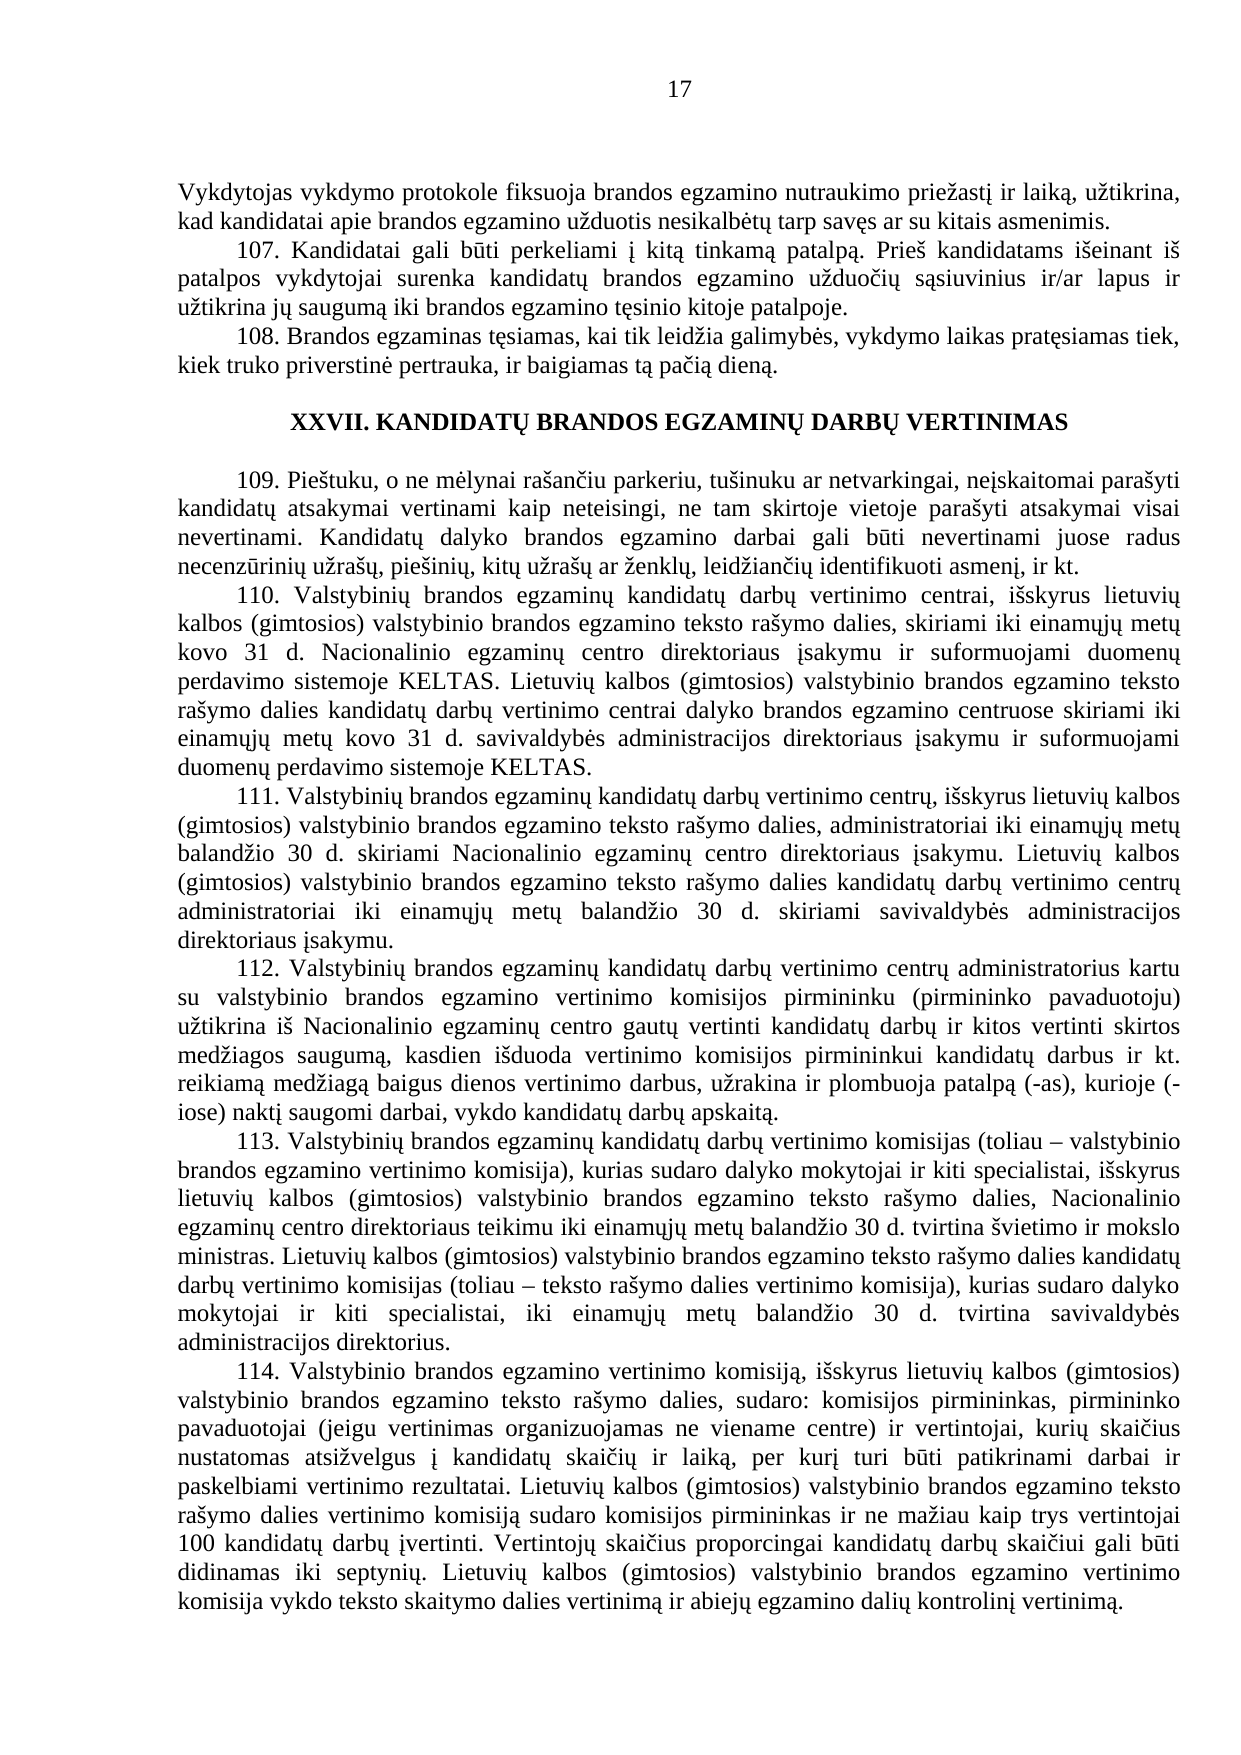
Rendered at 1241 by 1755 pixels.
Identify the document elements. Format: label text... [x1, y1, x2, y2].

text 109. Pieštuku, o ne mėlynai rašančiu parkeriu, tušinuku ar netvarkingai, neįskaitomai parašyti kandidatų atsakymai vertinami kaip neteisingi, ne tam skirtoje vietoje parašyti atsakymai visai nevertinami. Kandidatų dalyko brandos egzamino darbai gali būti nevertinami juose radus necenzūrinių užrašų, piešinių, kitų užrašų ar ženklų, leidžiančių identifikuoti asmenį, ir kt. [177, 465, 1181, 580]
text 110. Valstybinių brandos egzaminų kandidatų darbų vertinimo centrai, išskyrus lietuvių kalbos (gimtosios) valstybinio brandos egzamino teksto rašymo dalies, skiriami iki einamųjų metų kovo 31 d. Nacionalinio egzaminų centro direktoriaus įsakymu ir suformuojami duomenų perdavimo sistemoje KELTAS. Lietuvių kalbos (gimtosios) valstybinio brandos egzamino teksto rašymo dalies kandidatų darbų vertinimo centrai dalyko brandos egzamino centruose skiriami iki einamųjų metų kovo 31 d. savivaldybės administracijos direktoriaus įsakymu ir suformuojami duomenų perdavimo sistemoje KELTAS. [177, 580, 1181, 781]
text 113. Valstybinių brandos egzaminų kandidatų darbų vertinimo komisijas (toliau – valstybinio brandos egzamino vertinimo komisija), kurias sudaro dalyko mokytojai ir kiti specialistai, išskyrus lietuvių kalbos (gimtosios) valstybinio brandos egzamino teksto rašymo dalies, Nacionalinio egzaminų centro direktoriaus teikimu iki einamųjų metų balandžio 30 d. tvirtina švietimo ir mokslo ministras. Lietuvių kalbos (gimtosios) valstybinio brandos egzamino teksto rašymo dalies kandidatų darbų vertinimo komisijas (toliau – teksto rašymo dalies vertinimo komisija), kurias sudaro dalyko mokytojai ir kiti specialistai, iki einamųjų metų balandžio 30 d. tvirtina savivaldybės administracijos direktorius. [177, 1126, 1181, 1356]
text 111. Valstybinių brandos egzaminų kandidatų darbų vertinimo centrų, išskyrus lietuvių kalbos (gimtosios) valstybinio brandos egzamino teksto rašymo dalies, administratoriai iki einamųjų metų balandžio 30 d. skiriami Nacionalinio egzaminų centro direktoriaus įsakymu. Lietuvių kalbos (gimtosios) valstybinio brandos egzamino teksto rašymo dalies kandidatų darbų vertinimo centrų administratoriai iki einamųjų metų balandžio 30 d. skiriami savivaldybės administracijos direktoriaus įsakymu. [177, 781, 1181, 953]
text 107. Kandidatai gali būti perkeliami į kitą tinkamą patalpą. Prieš kandidatams išeinant iš patalpos vykdytojai surenka kandidatų brandos egzamino užduočių sąsiuvinius ir/ar lapus ir užtikrina jų saugumą iki brandos egzamino tęsinio kitoje patalpoje. [177, 235, 1181, 321]
text XXVII. KANDIDATŲ BRANDOS EGZAMINŲ DARBŲ VERTINIMAS [177, 407, 1181, 436]
text 112. Valstybinių brandos egzaminų kandidatų darbų vertinimo centrų administratorius kartu su valstybinio brandos egzamino vertinimo komisijos pirmininku (pirmininko pavaduotoju) užtikrina iš Nacionalinio egzaminų centro gautų vertinti kandidatų darbų ir kitos vertinti skirtos medžiagos saugumą, kasdien išduoda vertinimo komisijos pirmininkui kandidatų darbus ir kt. reikiamą medžiagą baigus dienos vertinimo darbus, užrakina ir plombuoja patalpą (-as), kurioje (-iose) naktį saugomi darbai, vykdo kandidatų darbų apskaitą. [177, 953, 1181, 1126]
text Vykdytojas vykdymo protokole fiksuoja brandos egzamino nutraukimo priežastį ir laiką, užtikrina, kad kandidatai apie brandos egzamino užduotis nesikalbėtų tarp savęs ar su kitais asmenimis. [177, 177, 1181, 235]
text 114. Valstybinio brandos egzamino vertinimo komisiją, išskyrus lietuvių kalbos (gimtosios) valstybinio brandos egzamino teksto rašymo dalies, sudaro: komisijos pirmininkas, pirmininko pavaduotojai (jeigu vertinimas organizuojamas ne viename centre) ir vertintojai, kurių skaičius nustatomas atsižvelgus į kandidatų skaičių ir laiką, per kurį turi būti patikrinami darbai ir paskelbiami vertinimo rezultatai. Lietuvių kalbos (gimtosios) valstybinio brandos egzamino teksto rašymo dalies vertinimo komisiją sudaro komisijos pirmininkas ir ne mažiau kaip trys vertintojai 100 kandidatų darbų įvertinti. Vertintojų skaičius proporcingai kandidatų darbų skaičiui gali būti didinamas iki septynių. Lietuvių kalbos (gimtosios) valstybinio brandos egzamino vertinimo komisija vykdo teksto skaitymo dalies vertinimą ir abiejų egzamino dalių kontrolinį vertinimą. [177, 1356, 1181, 1615]
text 108. Brandos egzaminas tęsiamas, kai tik leidžia galimybės, vykdymo laikas pratęsiamas tiek, kiek truko priverstinė pertrauka, ir baigiamas tą pačią dieną. [177, 321, 1181, 378]
